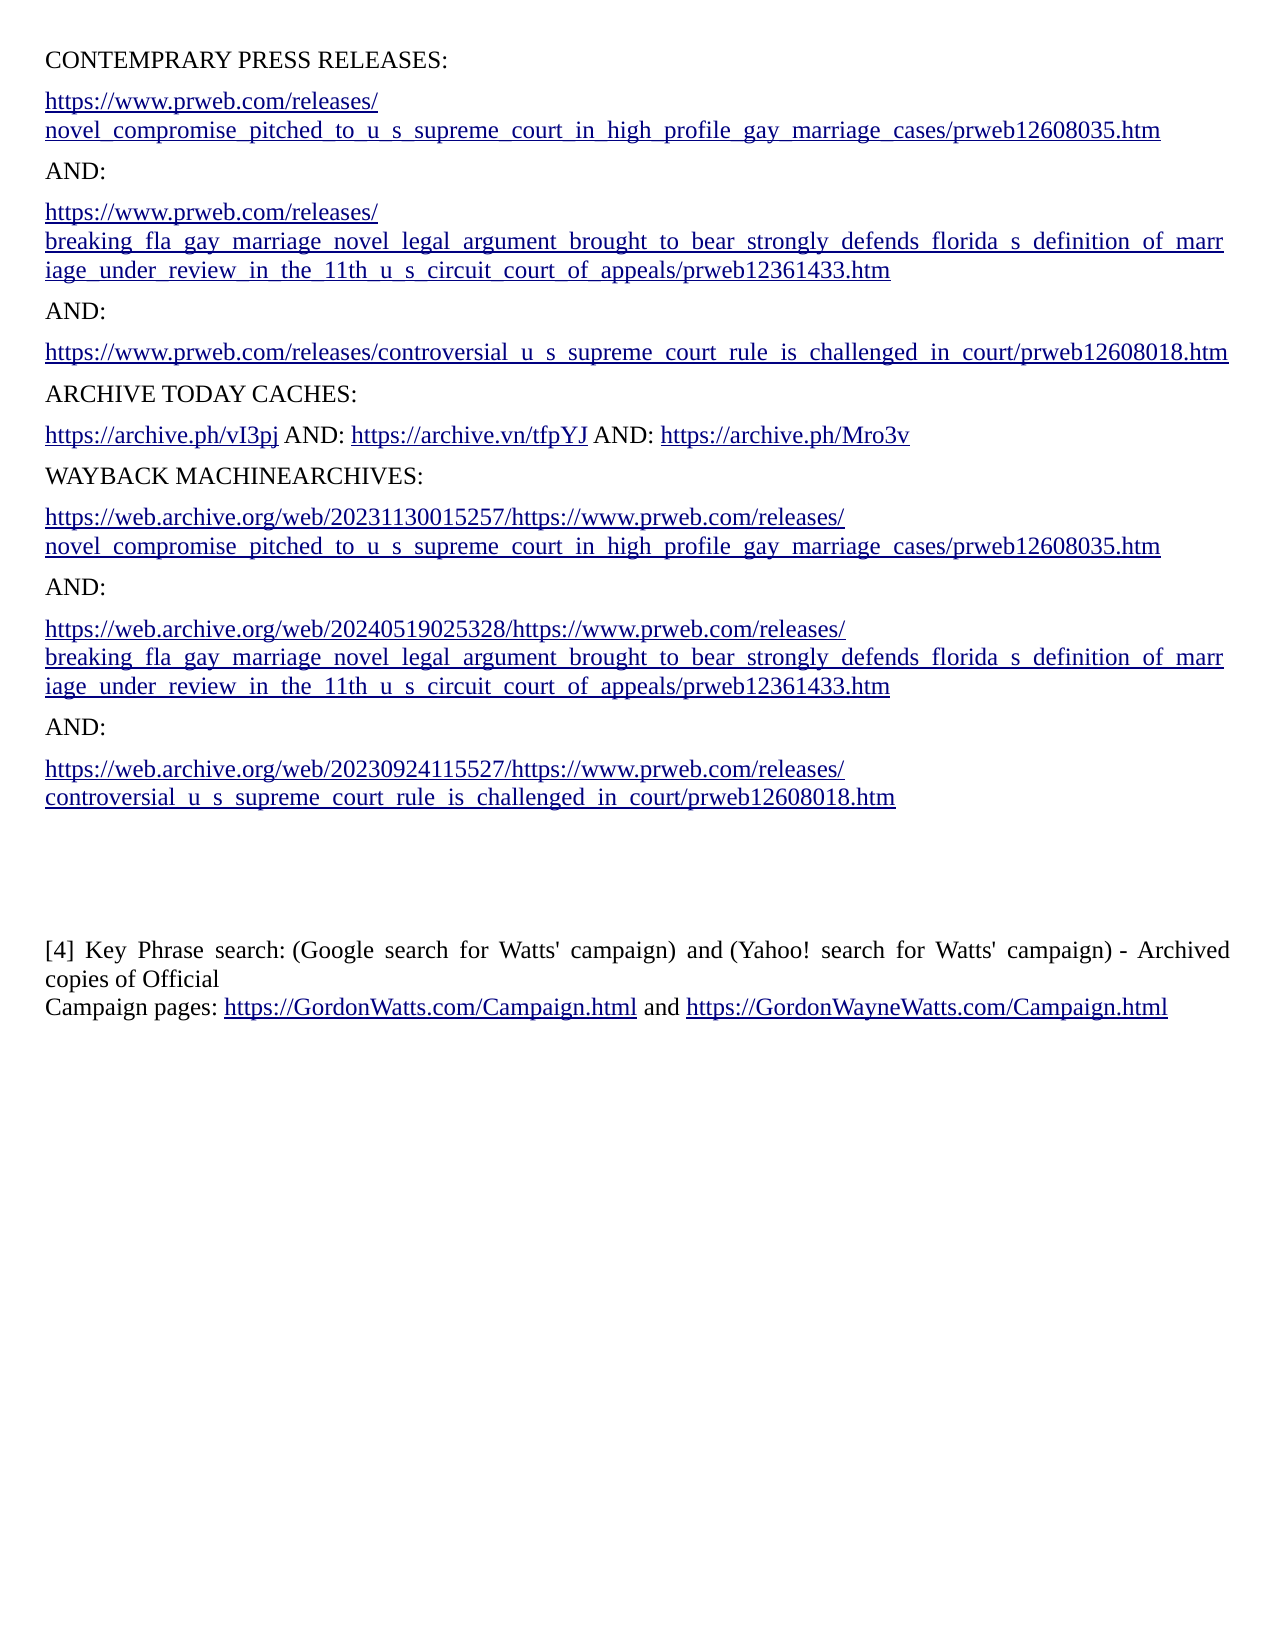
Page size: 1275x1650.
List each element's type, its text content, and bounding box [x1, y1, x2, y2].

text ARCHIVE TODAY CACHES: [45, 379, 1230, 407]
text https://web.archive.org/web/20240519025328/https://www.prweb.com/releases/breaking_fla_gay_marriage_novel_legal_argument_brought_to_bear_strongly_defends_florida_s_definition_of_marriage_under_review_in_the_11th_u_s_circuit_court_of_appeals/prweb12361433.htm [45, 614, 1230, 700]
text https://archive.ph/vI3pj AND: https://archive.vn/tfpYJ AND: https://archive.ph/Mro3v [45, 420, 1230, 449]
text AND: [45, 156, 1230, 185]
text WAYBACK MACHINEARCHIVES: [45, 461, 1230, 490]
text Campaign pages: https://GordonWatts.com/Campaign.html and https://GordonWayneWatts.com/Campaign.html [45, 992, 1230, 1021]
text AND: [45, 572, 1230, 601]
text https://web.archive.org/web/20231130015257/https://www.prweb.com/releases/novel_compromise_pitched_to_u_s_supreme_court_in_high_profile_gay_marriage_cases/prweb12608035.htm [45, 502, 1230, 560]
text https://www.prweb.com/releases/novel_compromise_pitched_to_u_s_supreme_court_in_high_profile_gay_marriage_cases/prweb12608035.htm [45, 86, 1230, 144]
text AND: [45, 296, 1230, 325]
text https://web.archive.org/web/20230924115527/https://www.prweb.com/releases/controversial_u_s_supreme_court_rule_is_challenged_in_court/prweb12608018.htm [45, 754, 1230, 811]
text CONTEMPRARY PRESS RELEASES: [45, 45, 1230, 74]
text AND: [45, 712, 1230, 741]
text [4] Key Phrase search: (Google search for Watts' campaign) and (Yahoo! search for Watts' campaign) - Archived copies of Official [45, 906, 1230, 992]
text https://www.prweb.com/releases/controversial_u_s_supreme_court_rule_is_challenged_in_court/prweb12608018.htm [45, 337, 1230, 366]
text https://www.prweb.com/releases/breaking_fla_gay_marriage_novel_legal_argument_brought_to_bear_strongly_defends_florida_s_definition_of_marriage_under_review_in_the_11th_u_s_circuit_court_of_appeals/prweb12361433.htm [45, 197, 1230, 284]
